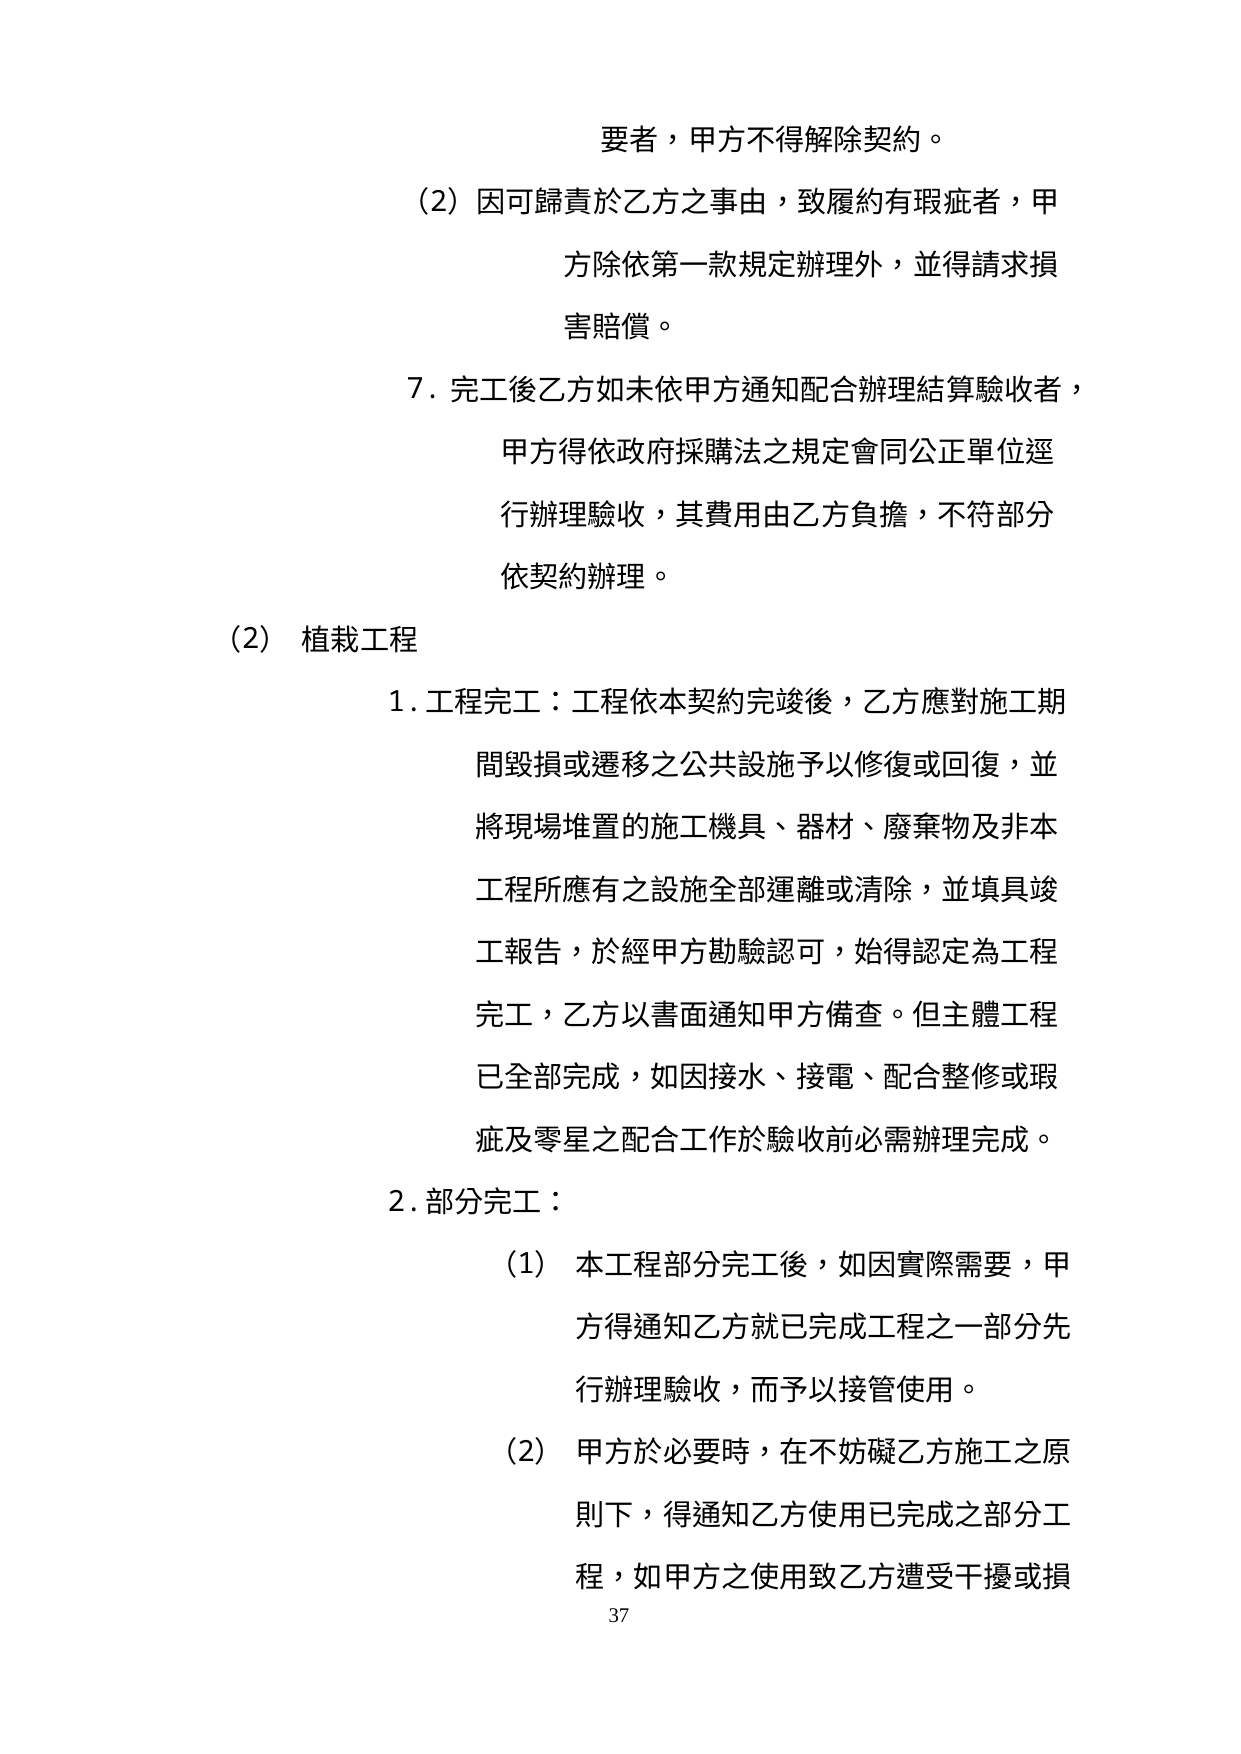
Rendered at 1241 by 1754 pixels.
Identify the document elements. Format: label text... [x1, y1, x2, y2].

list 工程完工：工程依本契約完竣後，乙方應對施工期間毀損或遷移之公共設施予以修復或回復，並將現場堆置的施工機具、器材、廢棄物及非本工程所應有之設施全部運離或清除，並填具竣工報告，於經甲方勘驗認可，始得認定為工程完工，乙方以書面通知甲方備查。但主體工程已全部完成，如因接水、接電、配合整修或瑕疵及零星之配合工作於驗收前必需辦理完成。 [387, 658, 1075, 1158]
list 本工程部分完工後，如因實際需要，甲方得通知乙方就已完成工程之一部分先行辦理驗收，而予以接管使用。 [488, 1221, 1075, 1408]
list 要者，甲方不得解除契約。 [495, 96, 1075, 158]
list 部分完工： [387, 1158, 1075, 1221]
list 完工後乙方如未依甲方通知配合辦理結算驗收者，甲方得依政府採購法之規定會同公正單位逕行辦理驗收，其費用由乙方負擔，不符部分依契約辦理。 [406, 346, 1075, 596]
list 因可歸責於乙方之事由，致履約有瑕疵者，甲方除依第一款規定辦理外，並得請求損害賠償。 [400, 158, 1075, 346]
list 甲方於必要時，在不妨礙乙方施工之原則下，得通知乙方使用已完成之部分工程，如甲方之使用致乙方遭受干擾或損 [488, 1408, 1075, 1596]
list 植栽工程 [212, 596, 1075, 658]
